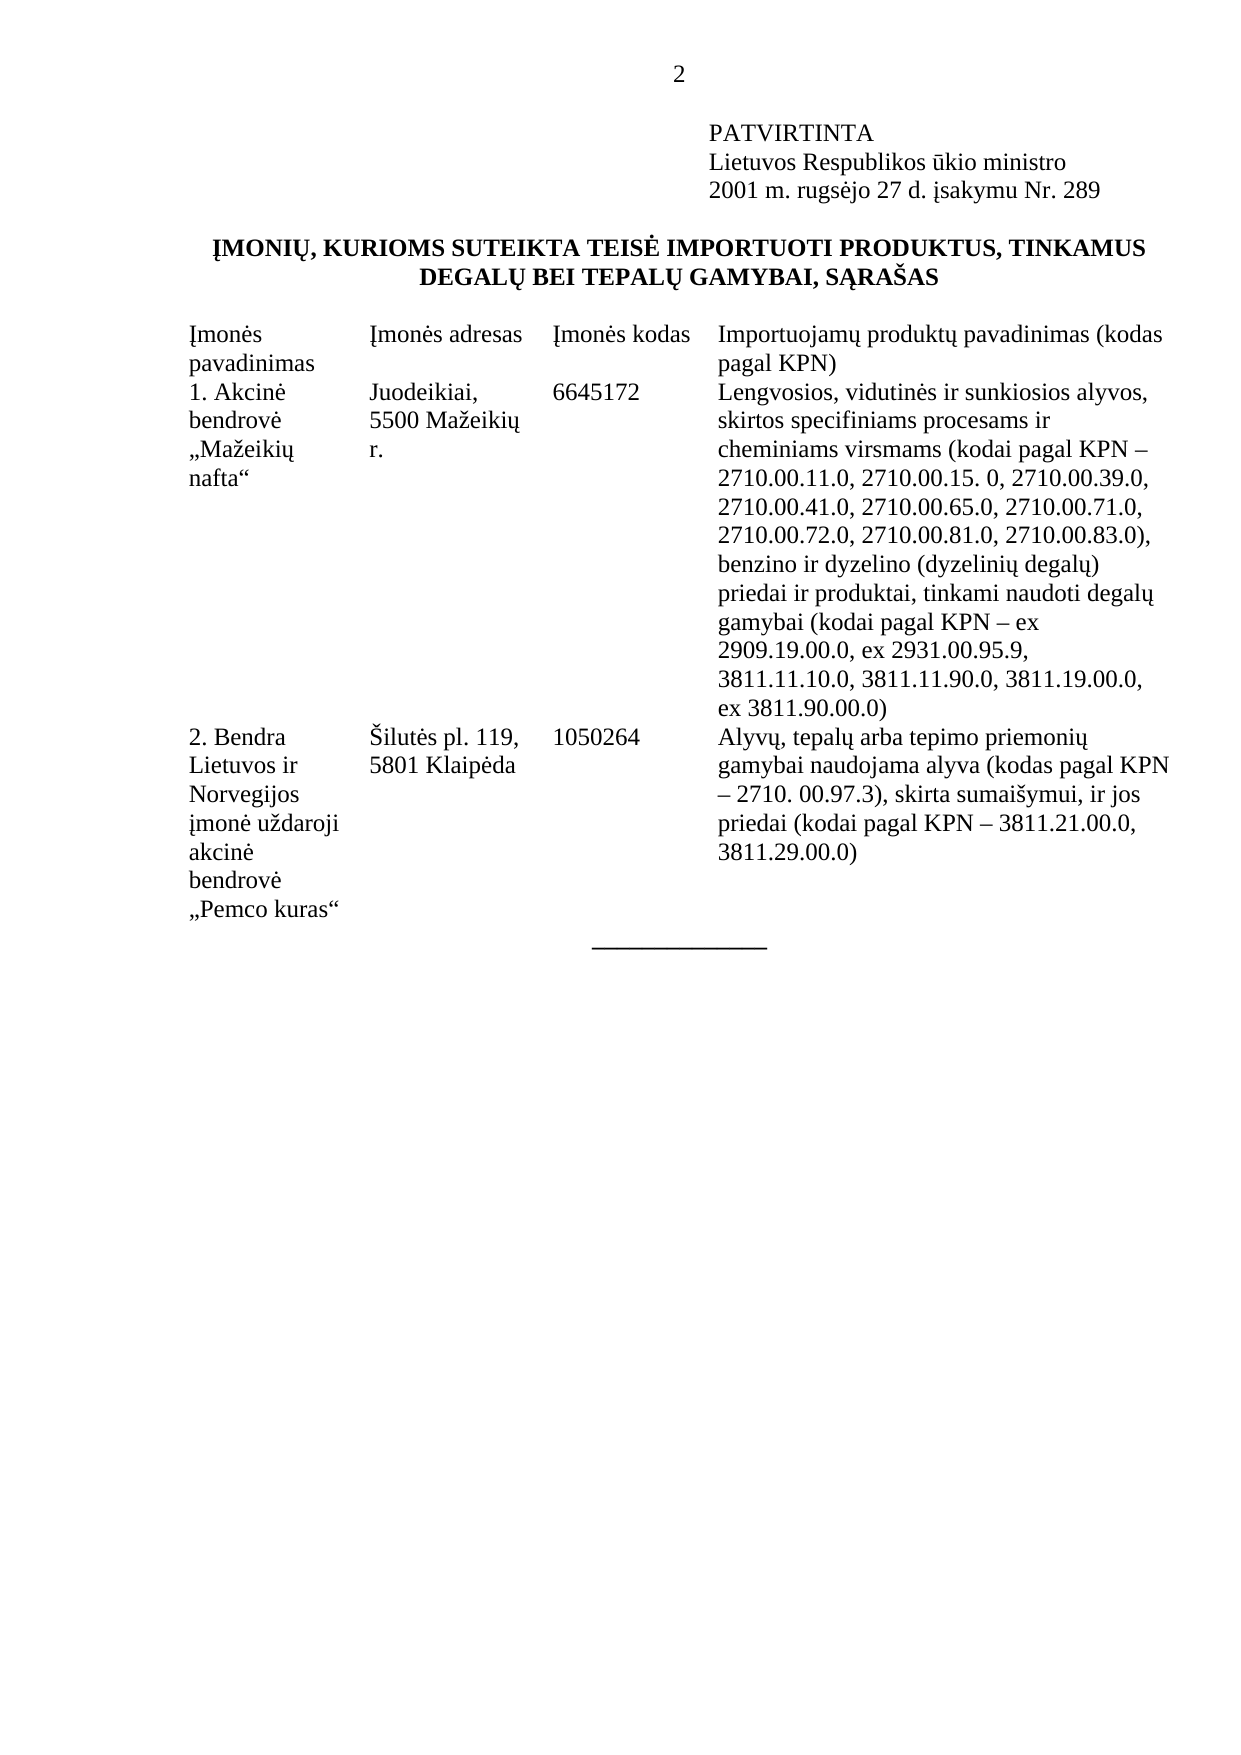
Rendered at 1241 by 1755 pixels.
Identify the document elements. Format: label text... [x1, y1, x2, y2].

table_header Įmonės kodas [541, 319, 706, 377]
text ĮMONIŲ, KURIOMS SUTEIKTA TEISĖ IMPORTUOTI PRODUKTUS, TINKAMUS DEGALŲ BEI TEPALŲ GAMYBAI, SĄRAŠAS [177, 233, 1181, 291]
table_cell 6645172 [541, 377, 706, 722]
table_header Įmonės adresas [358, 319, 541, 377]
table_cell Alyvų, tepalų arba tepimo priemonių gamybai naudojama alyva (kodas pagal KPN – 2710. 00.97.3), skirta sumaišymui, ir jos priedai (kodai pagal KPN – 3811.21.00.0, 3811.29.00.0) [706, 722, 1181, 923]
table_cell 1050264 [541, 722, 706, 923]
table_cell 1. Akcinė bendrovė „Mažeikių nafta“ [177, 377, 358, 722]
table_cell Juodeikiai, 5500 Mažeikių r. [358, 377, 541, 722]
table_cell Lengvosios, vidutinės ir sunkiosios alyvos, skirtos specifiniams procesams ir cheminiams virsmams (kodai pagal KPN – 2710.00.11.0, 2710.00.15. 0, 2710.00.39.0, 2710.00.41.0, 2710.00.65.0, 2710.00.71.0, 2710.00.72.0, 2710.00.81.0, 2710.00.83.0), benzino ir dyzelino (dyzelinių degalų) priedai ir produktai, tinkami naudoti degalų gamybai (kodai pagal KPN – ex 2909.19.00.0, ex 2931.00.95.9, 3811.11.10.0, 3811.11.90.0, 3811.19.00.0, ex 3811.90.00.0) [706, 377, 1181, 722]
text Lietuvos Respublikos ūkio ministro [177, 147, 1181, 176]
table_header Importuojamų produktų pavadinimas (kodas pagal KPN) [706, 319, 1181, 377]
text PATVIRTINTA [709, 118, 1181, 147]
table_cell 2. Bendra Lietuvos ir Norvegijos įmonė uždaroji akcinė bendrovė „Pemco kuras“ [177, 722, 358, 923]
text ______________ [177, 923, 1181, 952]
table_header Įmonės pavadinimas [177, 319, 358, 377]
text 2001 m. rugsėjo 27 d. įsakymu Nr. 289 [177, 176, 1181, 204]
table_cell Šilutės pl. 119, 5801 Klaipėda [358, 722, 541, 923]
